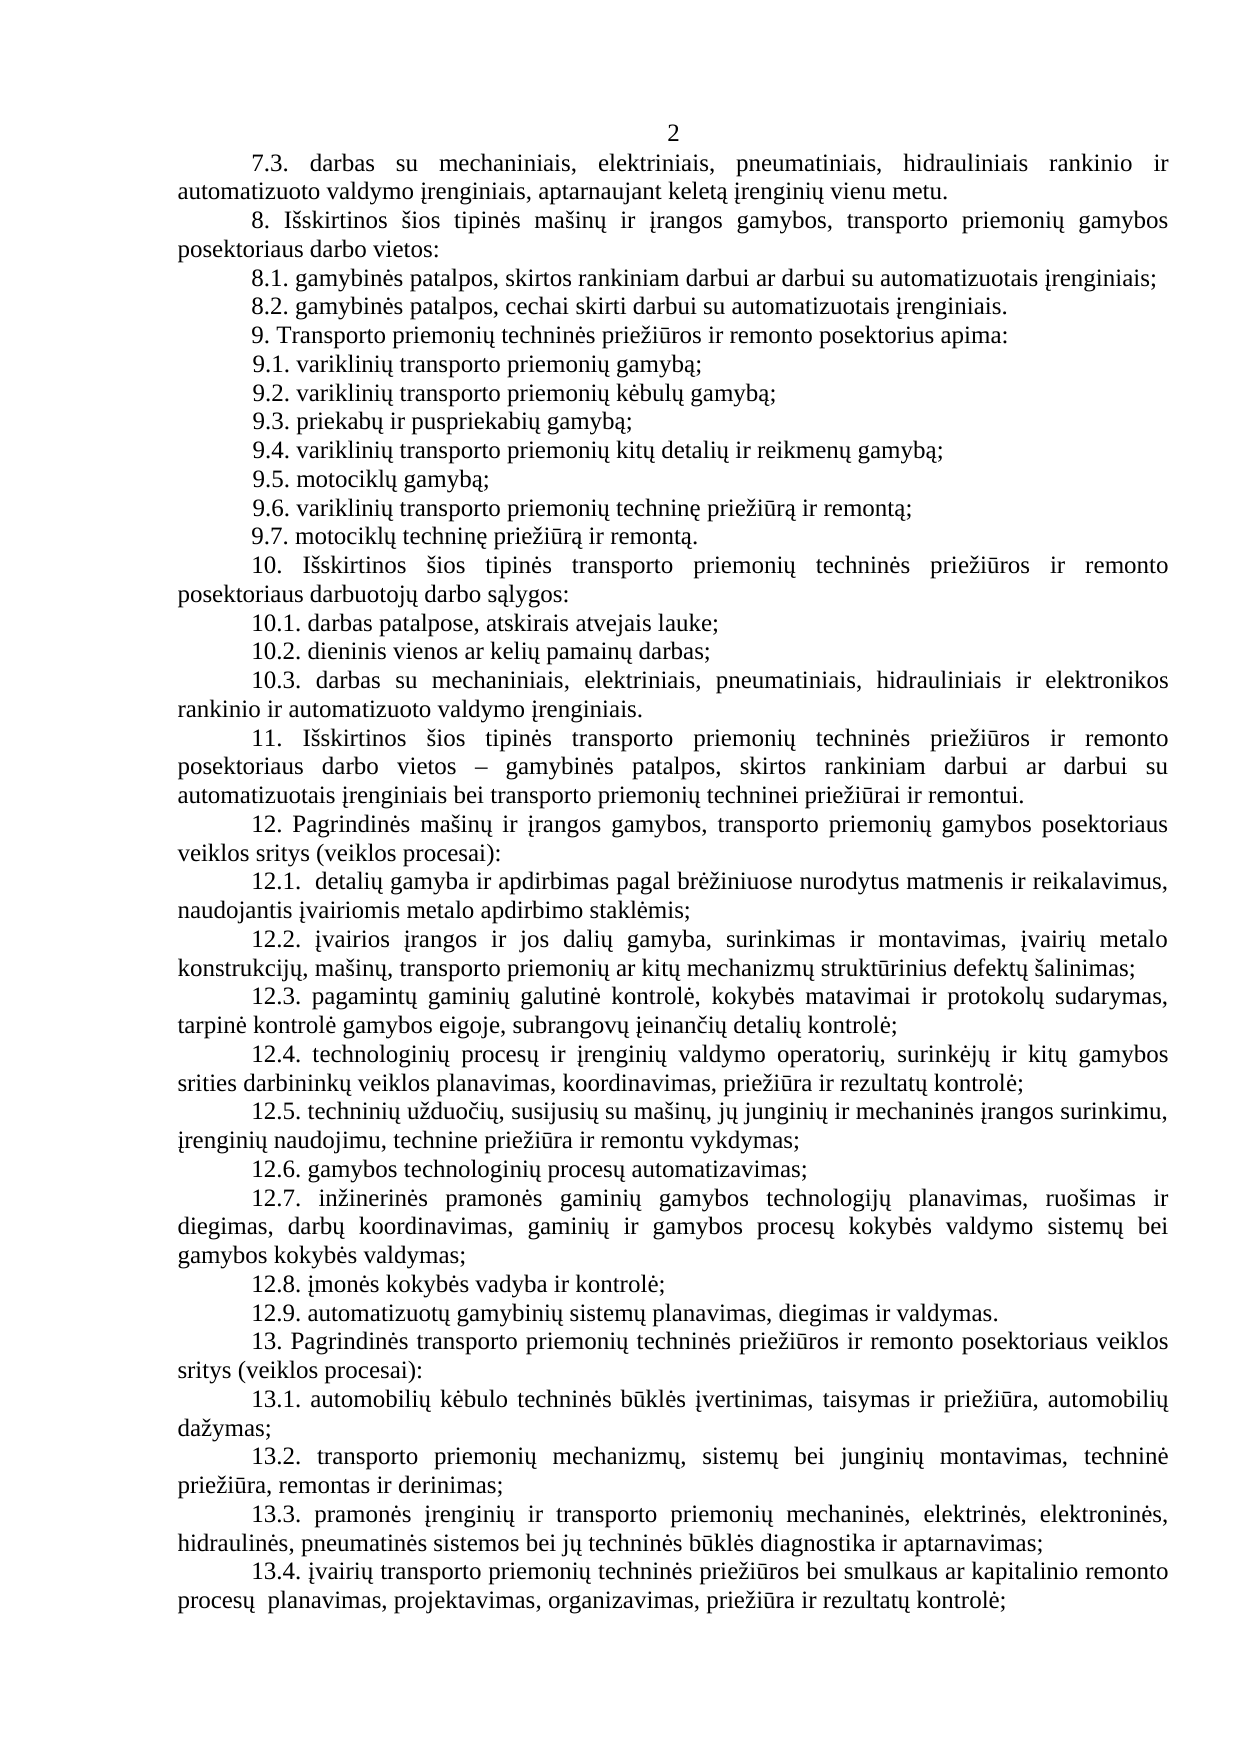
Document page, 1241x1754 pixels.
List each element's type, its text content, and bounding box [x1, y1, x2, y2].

text 8.1. gamybinės patalpos, skirtos rankiniam darbui ar darbui su automatizuotais įrenginiais; [177, 263, 1169, 291]
text 9.7. motociklų techninę priežiūrą ir remontą. [177, 521, 1169, 550]
text 12.6. gamybos technologinių procesų automatizavimas; [177, 1154, 1169, 1183]
text 13.2. transporto priemonių mechanizmų, sistemų bei junginių montavimas, techninė priežiūra, remontas ir derinimas; [177, 1441, 1169, 1499]
text 12.9. automatizuotų gamybinių sistemų planavimas, diegimas ir valdymas. [177, 1298, 1169, 1326]
text 10.1. darbas patalpose, atskirais atvejais lauke; [177, 608, 1169, 636]
text 13.4. įvairių transporto priemonių techninės priežiūros bei smulkaus ar kapitalinio remonto procesų planavimas, projektavimas, organizavimas, priežiūra ir rezultatų kontrolė; [177, 1556, 1169, 1614]
text 9. Transporto priemonių techninės priežiūros ir remonto posektorius apima: [177, 320, 1169, 349]
text 12.1. detalių gamyba ir apdirbimas pagal brėžiniuose nurodytus matmenis ir reikalavimus, naudojantis įvairiomis metalo apdirbimo staklėmis; [177, 866, 1169, 924]
text 12.5. techninių užduočių, susijusių su mašinų, jų junginių ir mechaninės įrangos surinkimu, įrenginių naudojimu, technine priežiūra ir remontu vykdymas; [177, 1096, 1169, 1154]
text 12.3. pagamintų gaminių galutinė kontrolė, kokybės matavimai ir protokolų sudarymas, tarpinė kontrolė gamybos eigoje, subrangovų įeinančių detalių kontrolė; [177, 981, 1169, 1039]
text 8. Išskirtinos šios tipinės mašinų ir įrangos gamybos, transporto priemonių gamybos posektoriaus darbo vietos: [177, 205, 1169, 263]
text 13. Pagrindinės transporto priemonių techninės priežiūros ir remonto posektoriaus veiklos sritys (veiklos procesai): [177, 1326, 1169, 1384]
text 12.4. technologinių procesų ir įrenginių valdymo operatorių, surinkėjų ir kitų gamybos srities darbininkų veiklos planavimas, koordinavimas, priežiūra ir rezultatų kontrolė; [177, 1039, 1169, 1096]
text 9.5. motociklų gamybą; [252, 464, 1169, 493]
text 10.3. darbas su mechaniniais, elektriniais, pneumatiniais, hidrauliniais ir elektronikos rankinio ir automatizuoto valdymo įrenginiais. [177, 665, 1169, 723]
text 9.3. priekabų ir puspriekabių gamybą; [252, 406, 1169, 435]
text 12.2. įvairios įrangos ir jos dalių gamyba, surinkimas ir montavimas, įvairių metalo konstrukcijų, mašinų, transporto priemonių ar kitų mechanizmų struktūrinius defektų šalinimas; [177, 924, 1169, 981]
text 9.2. variklinių transporto priemonių kėbulų gamybą; [252, 378, 1169, 406]
text 12.8. įmonės kokybės vadyba ir kontrolė; [177, 1269, 1169, 1298]
text 13.1. automobilių kėbulo techninės būklės įvertinimas, taisymas ir priežiūra, automobilių dažymas; [177, 1384, 1169, 1441]
text 9.4. variklinių transporto priemonių kitų detalių ir reikmenų gamybą; [252, 435, 1169, 464]
text 7.3. darbas su mechaniniais, elektriniais, pneumatiniais, hidrauliniais rankinio ir automatizuoto valdymo įrenginiais, aptarnaujant keletą įrenginių vienu metu. [177, 148, 1169, 205]
text 10.2. dieninis vienos ar kelių pamainų darbas; [177, 636, 1169, 665]
text 9.6. variklinių transporto priemonių techninę priežiūrą ir remontą; [252, 493, 1169, 521]
text 8.2. gamybinės patalpos, cechai skirti darbui su automatizuotais įrenginiais. [177, 291, 1169, 320]
text 12. Pagrindinės mašinų ir įrangos gamybos, transporto priemonių gamybos posektoriaus veiklos sritys (veiklos procesai): [177, 809, 1169, 866]
text 10. Išskirtinos šios tipinės transporto priemonių techninės priežiūros ir remonto posektoriaus darbuotojų darbo sąlygos: [177, 550, 1169, 608]
text 9.1. variklinių transporto priemonių gamybą; [252, 349, 1169, 378]
text 11. Išskirtinos šios tipinės transporto priemonių techninės priežiūros ir remonto posektoriaus darbo vietos – gamybinės patalpos, skirtos rankiniam darbui ar darbui su automatizuotais įrenginiais bei transporto priemonių techninei priežiūrai ir remontui. [177, 723, 1169, 809]
text 13.3. pramonės įrenginių ir transporto priemonių mechaninės, elektrinės, elektroninės, hidraulinės, pneumatinės sistemos bei jų techninės būklės diagnostika ir aptarnavimas; [177, 1499, 1169, 1556]
text 12.7. inžinerinės pramonės gaminių gamybos technologijų planavimas, ruošimas ir diegimas, darbų koordinavimas, gaminių ir gamybos procesų kokybės valdymo sistemų bei gamybos kokybės valdymas; [177, 1183, 1169, 1269]
